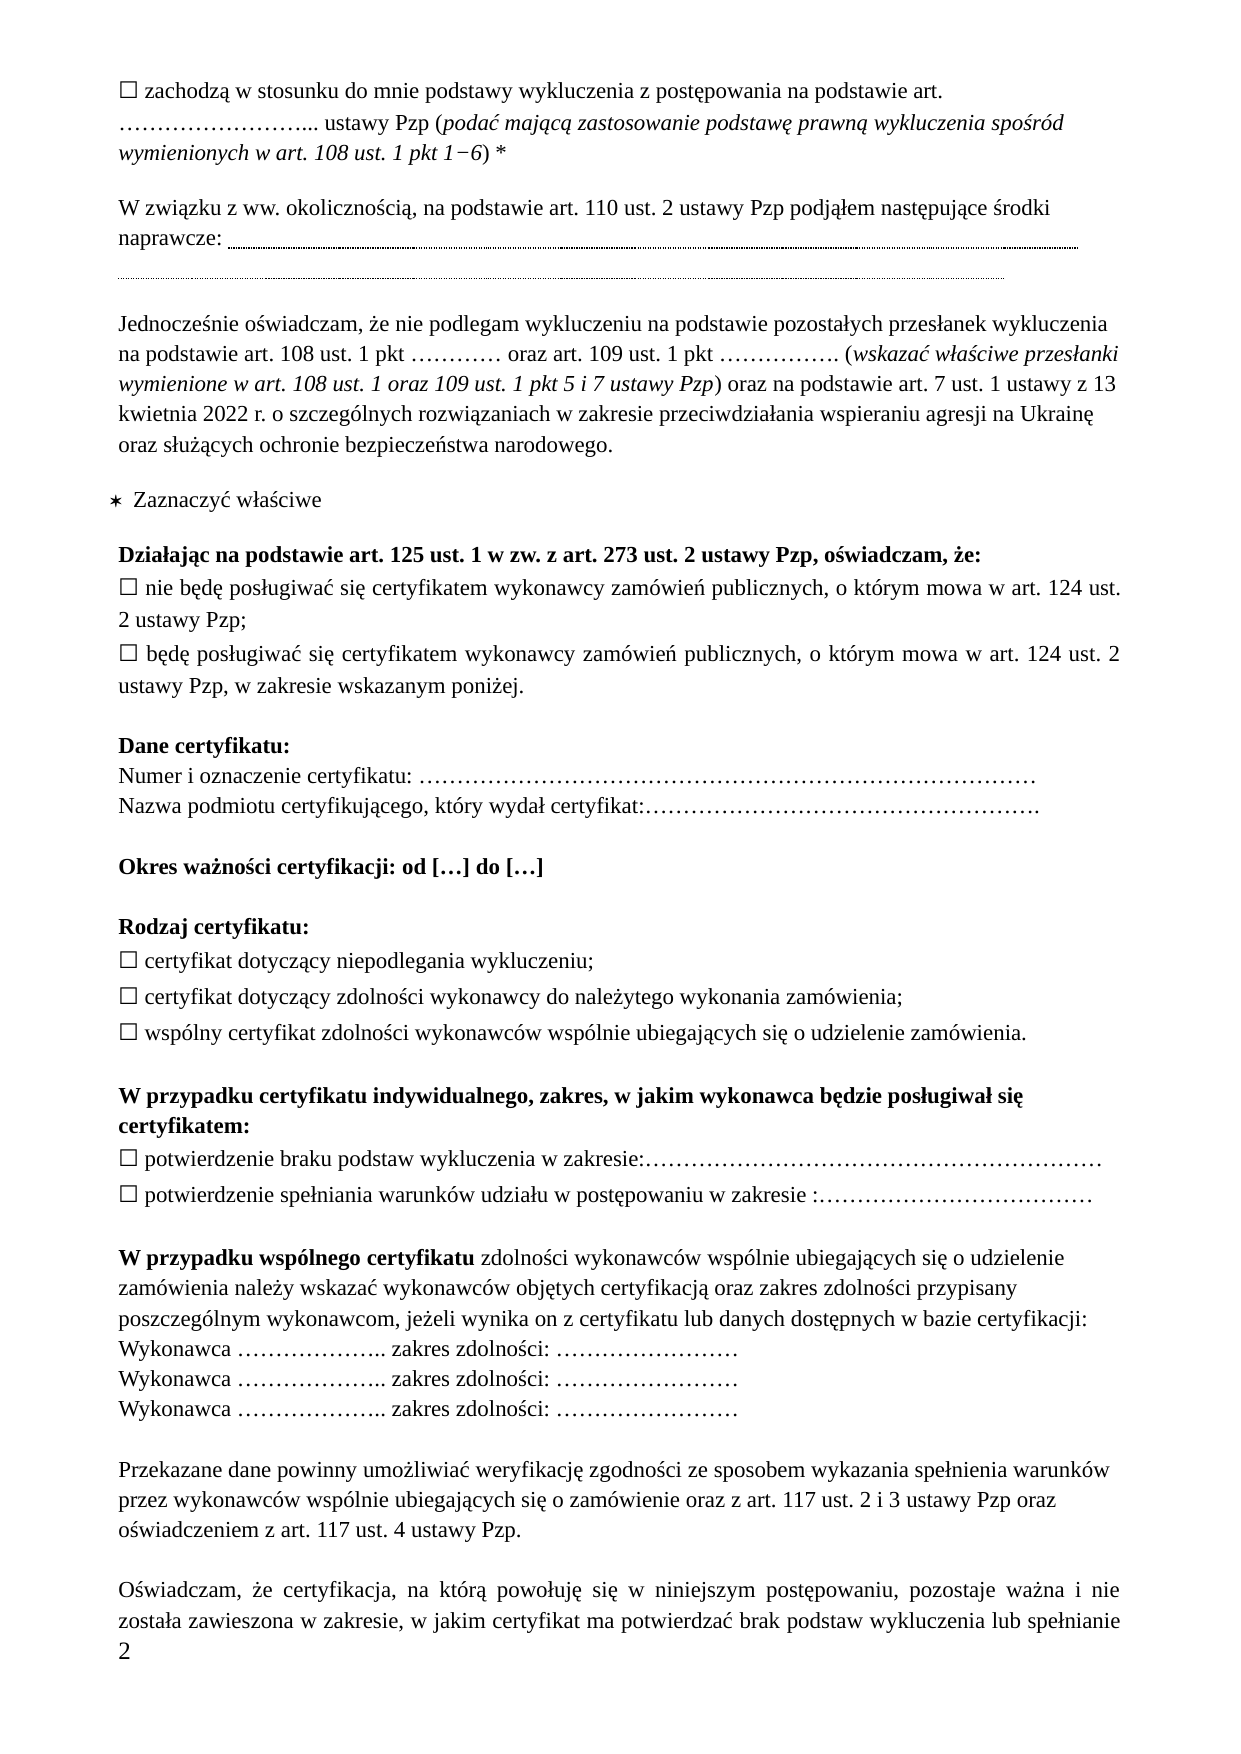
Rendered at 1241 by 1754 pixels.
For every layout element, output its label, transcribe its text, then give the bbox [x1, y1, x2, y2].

text Wykonawca ……………….. zakres zdolności: …………………… [118, 1395, 1122, 1422]
text Rodzaj certyfikatu: [118, 913, 1122, 940]
text Okres ważności certyfikacji: od […] do […] [118, 853, 1122, 879]
text ☐ certyfikat dotyczący niepodlegania wykluczeniu; [118, 944, 1122, 975]
text W przypadku wspólnego certyfikatu zdolności wykonawców wspólnie ubiegających się o udzielenie zamówienia należy wskazać wykonawców objętych certyfikacją oraz zakres zdolności przypisany poszczególnym wykonawcom, jeżeli wynika on z certyfikatu lub danych dostępnych w bazie certyfikacji: [118, 1244, 1122, 1331]
text Działając na podstawie art. 125 ust. 1 w zw. z art. 273 ust. 2 ustawy Pzp, oświadczam, że: [118, 541, 1122, 567]
list Zaznaczyć właściwe [110, 486, 1122, 512]
text ☐ zachodzą w stosunku do mnie podstawy wykluczenia z postępowania na podstawie art. ……………………... ustawy Pzp (podać mającą zastosowanie podstawę prawną wykluczenia spośród wymienionych w art. 108 ust. 1 pkt 1−6) * [118, 74, 1122, 165]
text W przypadku certyfikatu indywidualnego, zakres, w jakim wykonawca będzie posługiwał się certyfikatem: [118, 1082, 1122, 1138]
text ☐ nie będę posługiwać się certyfikatem wykonawcy zamówień publicznych, o którym mowa w art. 124 ust. 2 ustawy Pzp; [118, 571, 1122, 633]
text Wykonawca ……………….. zakres zdolności: …………………… [118, 1335, 1122, 1361]
text W związku z ww. okolicznością, na podstawie art. 110 ust. 2 ustawy Pzp podjąłem następujące środki naprawcze: [118, 194, 1137, 281]
text ☐ wspólny certyfikat zdolności wykonawców wspólnie ubiegających się o udzielenie zamówienia. [118, 1016, 1122, 1047]
text ☐ potwierdzenie spełniania warunków udziału w postępowaniu w zakresie :……………………………… [118, 1178, 1122, 1209]
text Numer i oznaczenie certyfikatu: ……………………………………………………………………… [118, 762, 1122, 789]
text Przekazane dane powinny umożliwiać weryfikację zgodności ze sposobem wykazania spełnienia warunków przez wykonawców wspólnie ubiegających się o zamówienie oraz z art. 117 ust. 2 i 3 ustawy Pzp oraz oświadczeniem z art. 117 ust. 4 ustawy Pzp. [118, 1456, 1122, 1542]
text Oświadczam, że certyfikacja, na którą powołuję się w niniejszym postępowaniu, pozostaje ważna i nie została zawieszona w zakresie, w jakim certyfikat ma potwierdzać brak podstaw wykluczenia lub spełnianie [118, 1576, 1122, 1633]
text ☐ certyfikat dotyczący zdolności wykonawcy do należytego wykonania zamówienia; [118, 979, 1122, 1011]
text Nazwa podmiotu certyfikującego, który wydał certyfikat:……………………………………………. [118, 793, 1122, 819]
text ☐ będę posługiwać się certyfikatem wykonawcy zamówień publicznych, o którym mowa w art. 124 ust. 2 ustawy Pzp, w zakresie wskazanym poniżej. [118, 637, 1122, 698]
text ☐ potwierdzenie braku podstaw wykluczenia w zakresie:…………………………………………………… [118, 1142, 1122, 1173]
text Jednocześnie oświadczam, że nie podlegam wykluczeniu na podstawie pozostałych przesłanek wykluczenia na podstawie art. 108 ust. 1 pkt ………… oraz art. 109 ust. 1 pkt ……………. (wskazać właściwe przesłanki wymienione w art. 108 ust. 1 oraz 109 ust. 1 pkt 5 i 7 ustawy Pzp) oraz na podstawie art. 7 ust. 1 ustawy z 13 kwietnia 2022 r. o szczególnych rozwiązaniach w zakresie przeciwdziałania wspieraniu agresji na Ukrainę oraz służących ochronie bezpieczeństwa narodowego. [118, 310, 1122, 457]
text Wykonawca ……………….. zakres zdolności: …………………… [118, 1365, 1122, 1391]
text Dane certyfikatu: [118, 732, 1122, 758]
